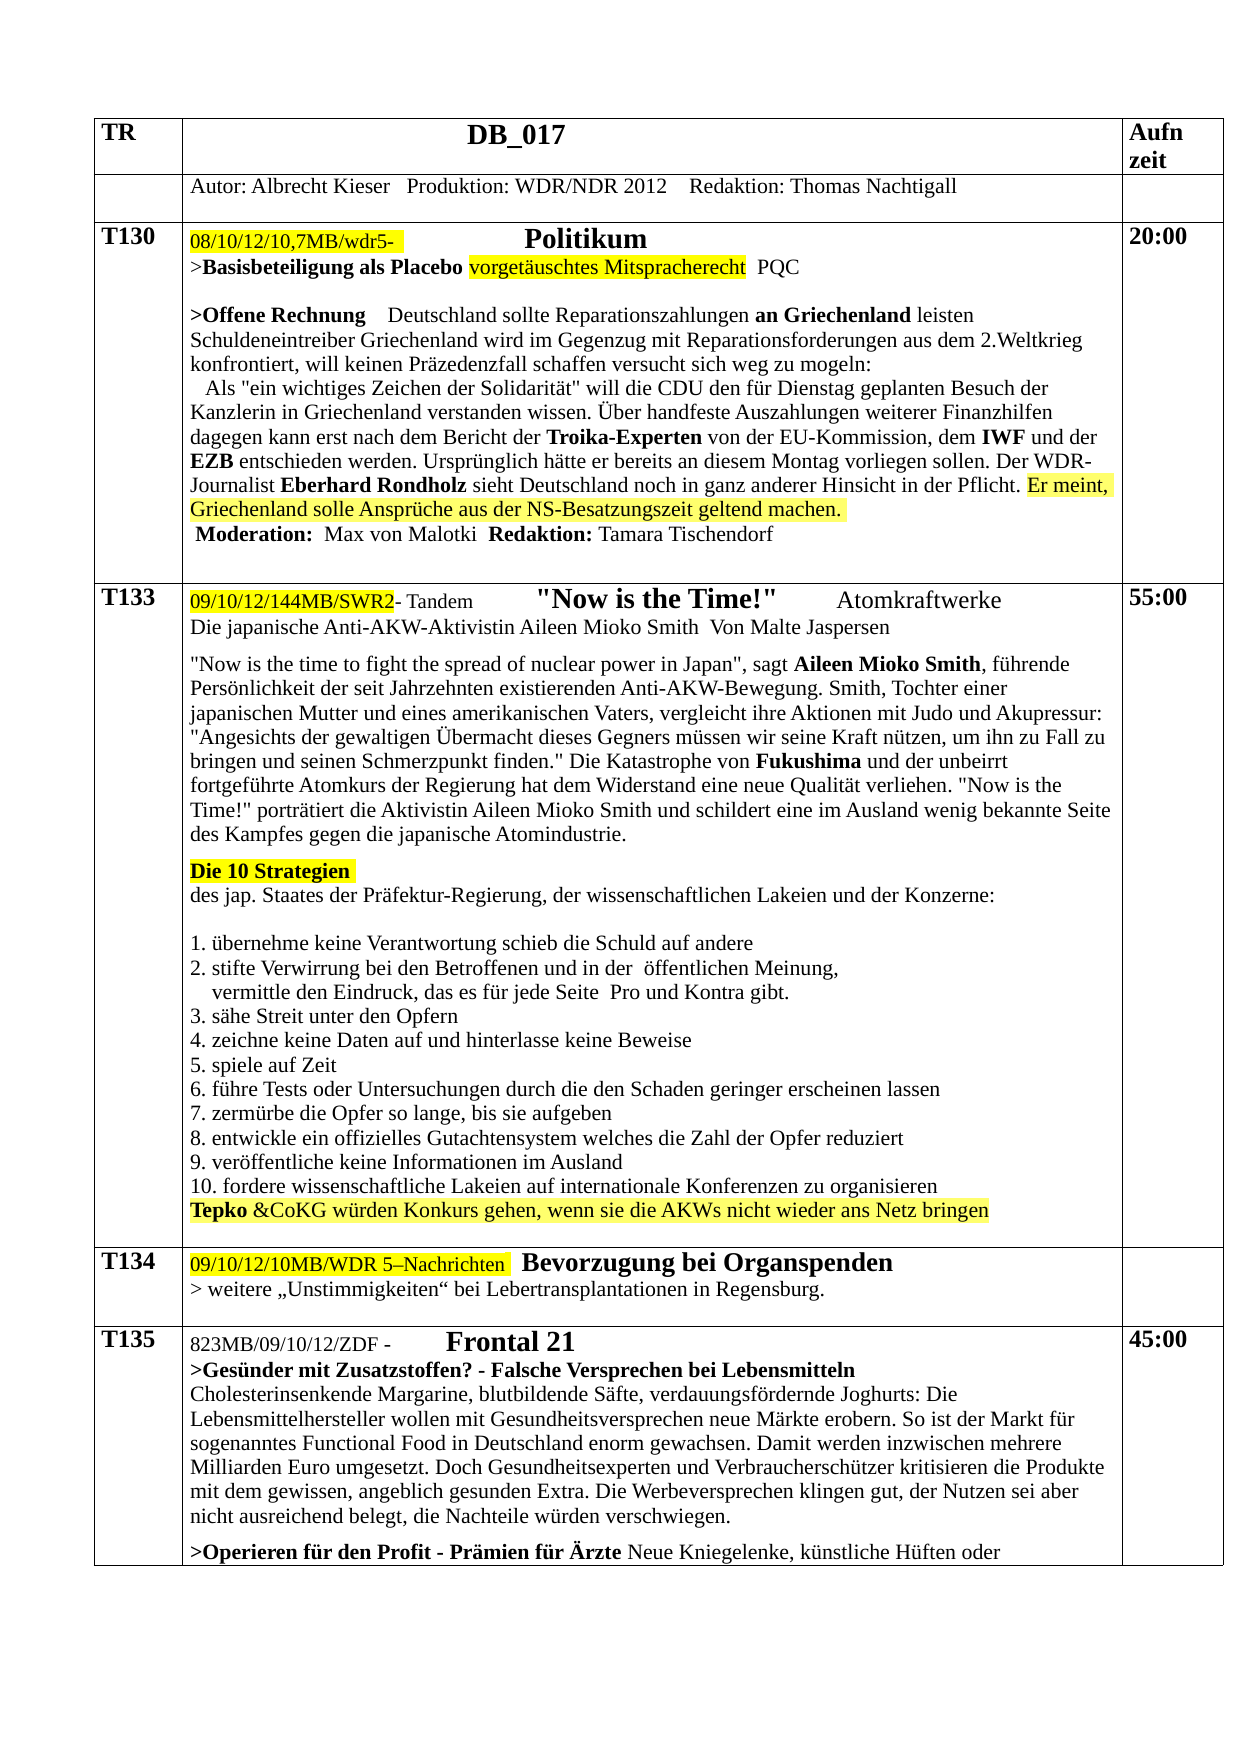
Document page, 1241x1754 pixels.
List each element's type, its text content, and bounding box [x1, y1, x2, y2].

table_cell 08/10/12/10,7MB/wdr5- Politikum >Basisbeteiligung als Placebo vorgetäuschtes Mitspracherecht PQC >Offene Rechnung Deutschland sollte Reparationszahlungen an Griechenland leisten Schuldeneintreiber Griechenland wird im Gegenzug mit Reparationsforderungen aus dem 2.Weltkrieg konfrontiert, will keinen Präzedenzfall schaffen versucht sich weg zu mogeln: Als "ein wichtiges Zeichen der Solidarität" will die CDU den für Dienstag geplanten Besuch der Kanzlerin in Griechenland verstanden wissen. Über handfeste Auszahlungen weiterer Finanzhilfen dagegen kann erst nach dem Bericht der Troika-Experten von der EU-Kommission, dem IWF und der EZB entschieden werden. Ursprünglich hätte er bereits an diesem Montag vorliegen sollen. Der WDR-Journalist Eberhard Rondholz sieht Deutschland noch in ganz anderer Hinsicht in der Pflicht. Er meint, Griechenland solle Ansprüche aus der NS-Besatzungszeit geltend machen. Moderation: Max von Malotki Redaktion: Tamara Tischendorf [183, 223, 1122, 583]
table_cell [1123, 175, 1223, 222]
table_header TR [95, 119, 182, 174]
table_header Aufn zeit [1123, 119, 1223, 174]
table_cell Autor: Albrecht Kieser Produktion: WDR/NDR 2012 Redaktion: Thomas Nachtigall [183, 175, 1122, 222]
table_cell [1123, 1248, 1223, 1326]
table_cell T133 [95, 584, 182, 1247]
table_cell 45:00 [1123, 1327, 1223, 1564]
table_cell 55:00 [1123, 584, 1223, 1247]
table_cell T134 [95, 1248, 182, 1326]
table_cell 09/10/12/144MB/SWR2- Tandem "Now is the Time!" Atomkraftwerke Die japanische Anti-AKW-Aktivistin Aileen Mioko Smith Von Malte Jaspersen "Now is the time to fight the spread of nuclear power in Japan", sagt Aileen Mioko Smith, führende Persönlichkeit der seit Jahrzehnten existierenden Anti-AKW-Bewegung. Smith, Tochter einer japanischen Mutter und eines amerikanischen Vaters, vergleicht ihre Aktionen mit Judo und Akupressur: "Angesichts der gewaltigen Übermacht dieses Gegners müssen wir seine Kraft nützen, um ihn zu Fall zu bringen und seinen Schmerzpunkt finden." Die Katastrophe von Fukushima und der unbeirrt fortgeführte Atomkurs der Regierung hat dem Widerstand eine neue Qualität verliehen. "Now is the Time!" porträtiert die Aktivistin Aileen Mioko Smith und schildert eine im Ausland wenig bekannte Seite des Kampfes gegen die japanische Atomindustrie. Die 10 Strategien des jap. Staates der Präfektur-Regierung, der wissenschaftlichen Lakeien und der Konzerne: 1. übernehme keine Verantwortung schieb die Schuld auf andere 2. stifte Verwirrung bei den Betroffenen und in der öffentlichen Meinung, vermittle den Eindruck, das es für jede Seite Pro und Kontra gibt. 3. sähe Streit unter den Opfern 4. zeichne keine Daten auf und hinterlasse keine Beweise 5. spiele auf Zeit 6. führe Tests oder Untersuchungen durch die den Schaden geringer erscheinen lassen 7. zermürbe die Opfer so lange, bis sie aufgeben 8. entwickle ein offizielles Gutachtensystem welches die Zahl der Opfer reduziert 9. veröffentliche keine Informationen im Ausland 10. fordere wissenschaftliche Lakeien auf internationale Konferenzen zu organisieren Tepko &CoKG würden Konkurs gehen, wenn sie die AKWs nicht wieder ans Netz bringen [183, 584, 1122, 1247]
table_cell 20:00 [1123, 223, 1223, 583]
table_cell T130 [95, 223, 182, 583]
table_header DB_017 [183, 119, 1122, 174]
table_cell T135 [95, 1327, 182, 1564]
table_cell 09/10/12/10MB/WDR 5–Nachrichten Bevorzugung bei Organspenden > weitere „Unstimmigkeiten“ bei Lebertransplantationen in Regensburg. [183, 1248, 1122, 1326]
table_cell [95, 175, 182, 222]
table_cell 823MB/09/10/12/ZDF - Frontal 21 >Gesünder mit Zusatzstoffen? - Falsche Versprechen bei Lebensmitteln Cholesterinsenkende Margarine, blutbildende Säfte, verdauungsfördernde Joghurts: Die Lebensmittelhersteller wollen mit Gesundheitsversprechen neue Märkte erobern. So ist der Markt für sogenanntes Functional Food in Deutschland enorm gewachsen. Damit werden inzwischen mehrere Milliarden Euro umgesetzt. Doch Gesundheitsexperten und Verbraucherschützer kritisieren die Produkte mit dem gewissen, angeblich gesunden Extra. Die Werbeversprechen klingen gut, der Nutzen sei aber nicht ausreichend belegt, die Nachteile würden verschwiegen. >Operieren für den Profit - Prämien für Ärzte Neue Kniegelenke, künstliche Hüften oder [183, 1327, 1122, 1564]
